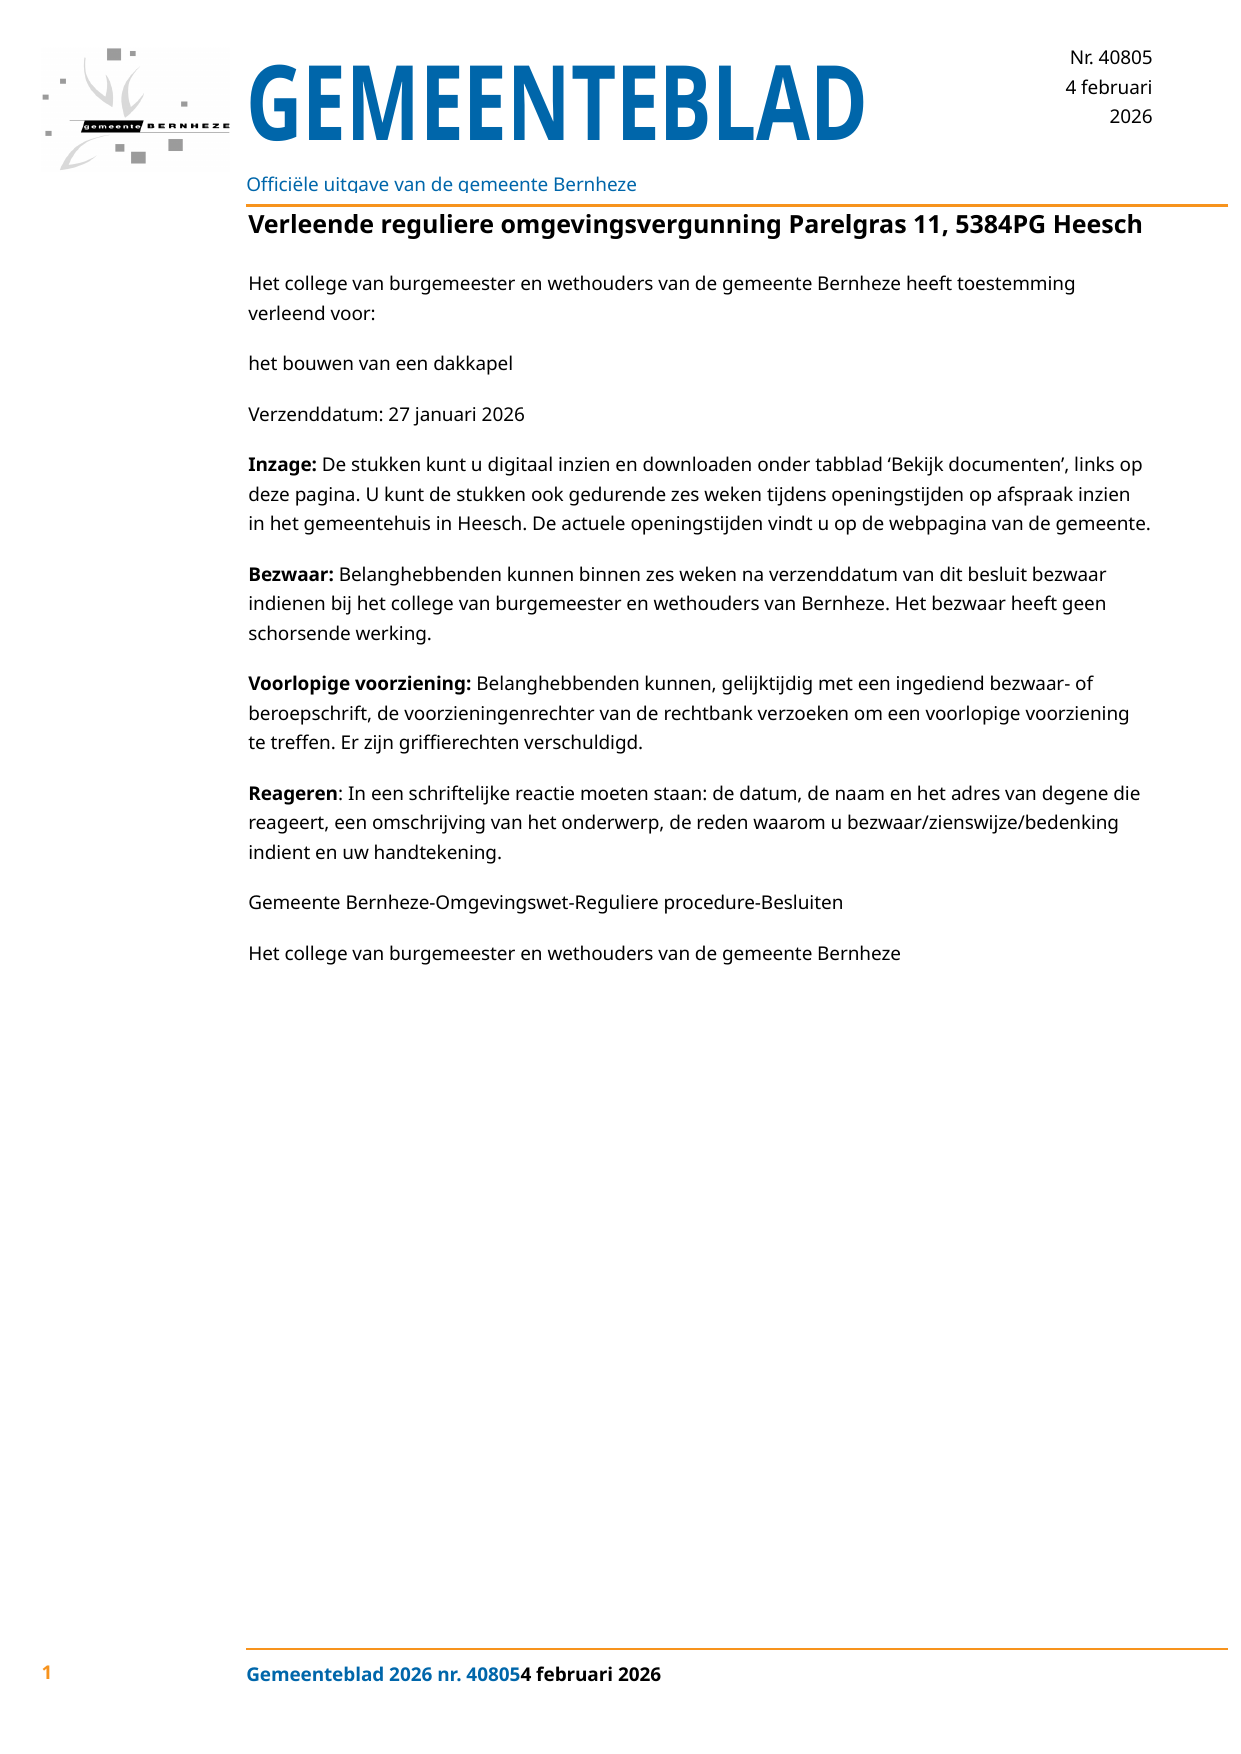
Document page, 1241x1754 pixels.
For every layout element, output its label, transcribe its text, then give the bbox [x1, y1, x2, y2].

text Gemeente Bernheze-Omgevingswet-Reguliere procedure-Besluiten [248, 889, 1152, 915]
text Het college van burgemeester en wethouders van de gemeente Bernheze [248, 940, 1152, 966]
text Voorlopige voorziening: Belanghebbenden kunnen, gelijktijdig met een ingediend bezwaar- of beroepschrift, de voorzieningenrechter van de rechtbank verzoeken om een voorlopige voorziening te treffen. Er zijn griffierechten verschuldigd. [248, 670, 1152, 755]
text Verleende reguliere omgevingsvergunning Parelgras 11, 5384PG Heesch [248, 207, 1152, 241]
text het bouwen van een dakkapel [248, 350, 1152, 376]
text Reageren: In een schriftelijke reactie moeten staan: de datum, de naam en het adres van degene die reageert, een omschrijving van het onderwerp, de reden waarom u bezwaar/zienswijze/bedenking indient en uw handtekening. [248, 780, 1152, 865]
text Het college van burgemeester en wethouders van de gemeente Bernheze heeft toestemming verleend voor: [248, 270, 1152, 326]
text Inzage: De stukken kunt u digitaal inzien en downloaden onder tabblad ‘Bekijk documenten’, links op deze pagina. U kunt de stukken ook gedurende zes weken tijdens openingstijden op afspraak inzien in het gemeentehuis in Heesch. De actuele openingstijden vindt u op de webpagina van de gemeente. [248, 451, 1152, 536]
picture [41, 47, 231, 172]
text Bezwaar: Belanghebbenden kunnen binnen zes weken na verzenddatum van dit besluit bezwaar indienen bij het college van burgemeester en wethouders van Bernheze. Het bezwaar heeft geen schorsende werking. [248, 561, 1152, 646]
text Verzenddatum: 27 januari 2026 [248, 401, 1152, 426]
